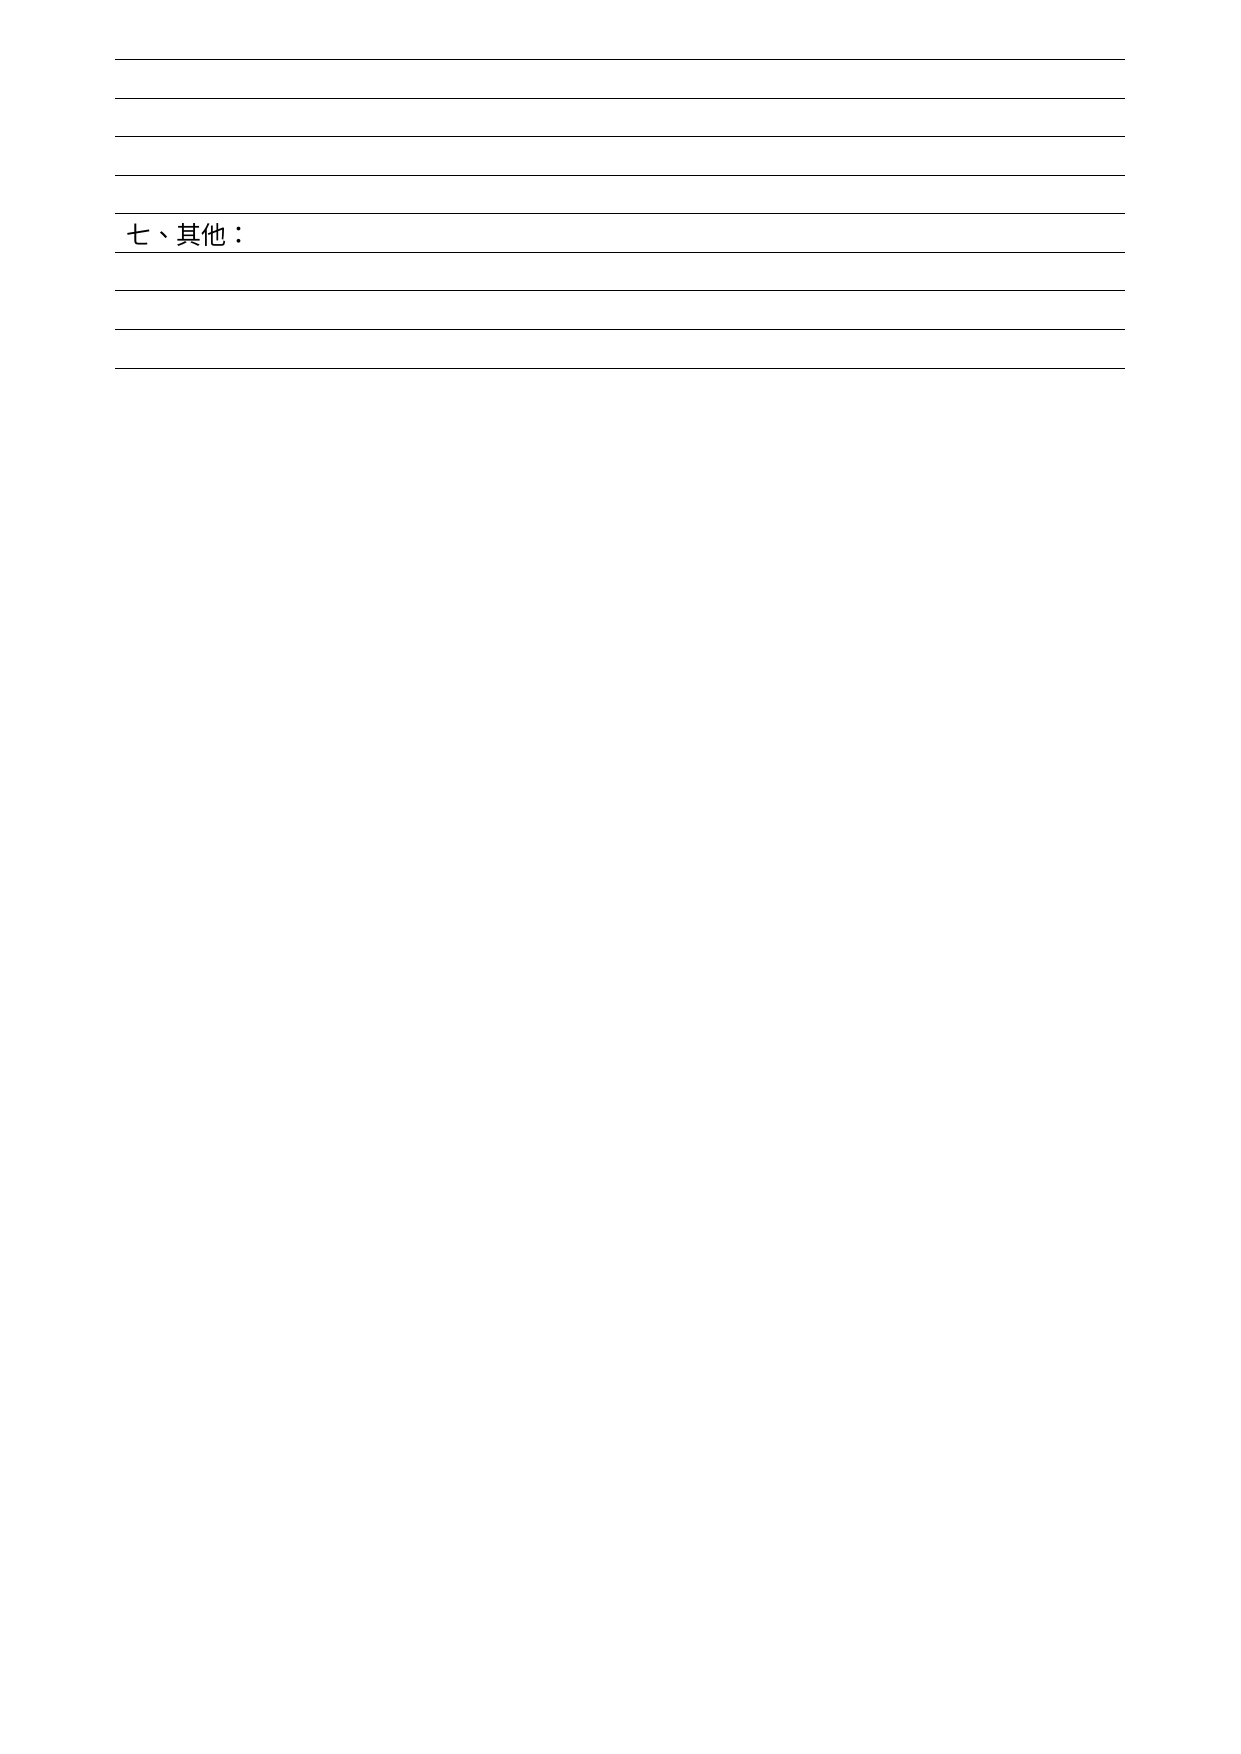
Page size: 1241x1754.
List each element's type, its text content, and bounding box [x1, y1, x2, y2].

table_cell [115, 253, 1125, 290]
table_cell [115, 137, 1125, 175]
table_cell [115, 291, 1125, 329]
table_cell 七、其他： [115, 214, 1125, 252]
table_cell [115, 176, 1125, 213]
table_cell [115, 60, 1125, 98]
table_cell [115, 99, 1125, 136]
table_cell [115, 369, 1125, 406]
table_cell [115, 330, 1125, 367]
